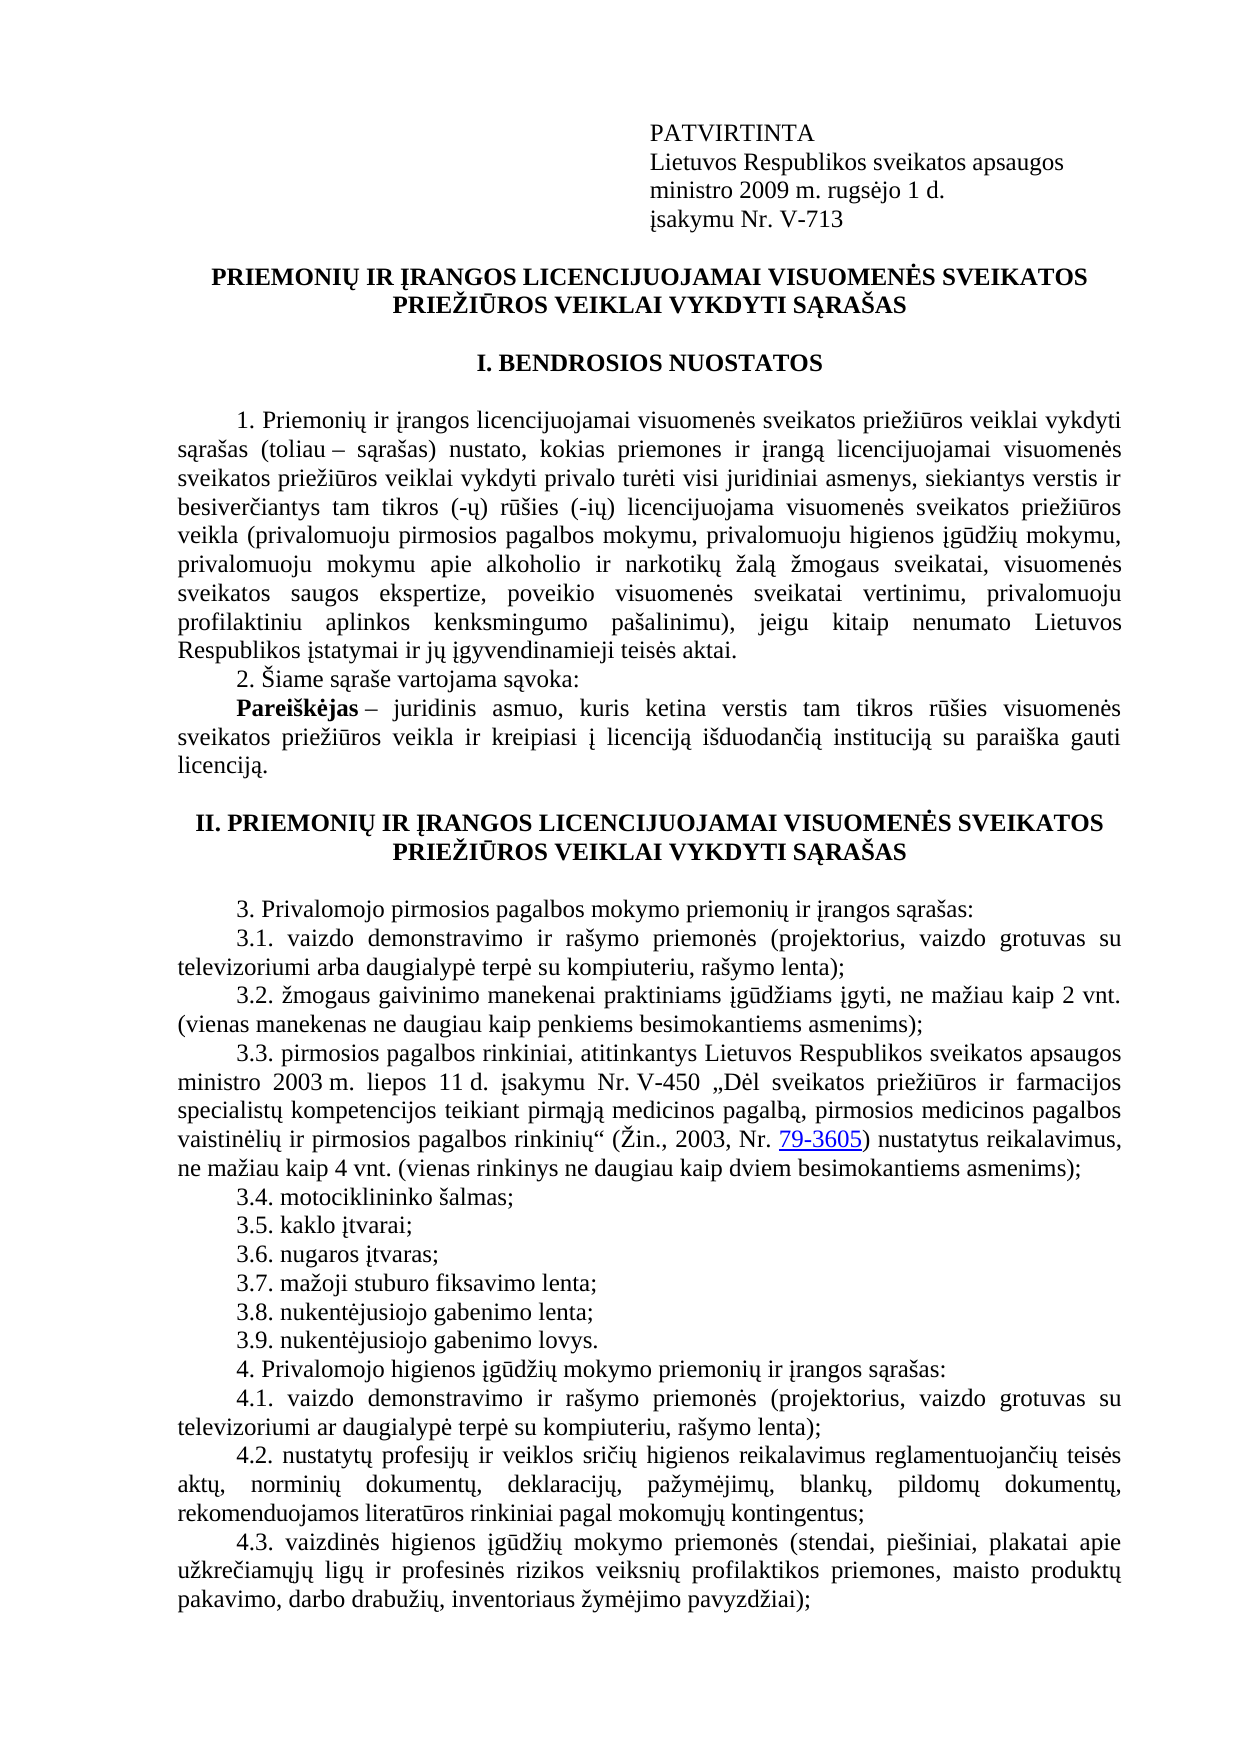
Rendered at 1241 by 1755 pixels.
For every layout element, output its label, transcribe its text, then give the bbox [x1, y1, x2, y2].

text 3. Privalomojo pirmosios pagalbos mokymo priemonių ir įrangos sąrašas: [177, 894, 1122, 923]
text 3.4. motociklininko šalmas; [177, 1182, 1122, 1211]
text Lietuvos Respublikos sveikatos apsaugos [649, 147, 1122, 176]
text įsakymu Nr. V-713 [649, 204, 1122, 233]
text 1. Priemonių ir įrangos licencijuojamai visuomenės sveikatos priežiūros veiklai vykdyti sąrašas (toliau – sąrašas) nustato, kokias priemones ir įrangą licencijuojamai visuomenės sveikatos priežiūros veiklai vykdyti privalo turėti visi juridiniai asmenys, siekiantys verstis ir besiverčiantys tam tikros (-ų) rūšies (-ių) licencijuojama visuomenės sveikatos priežiūros veikla (privalomuoju pirmosios pagalbos mokymu, privalomuoju higienos įgūdžių mokymu, privalomuoju mokymu apie alkoholio ir narkotikų žalą žmogaus sveikatai, visuomenės sveikatos saugos ekspertize, poveikio visuomenės sveikatai vertinimu, privalomuoju profilaktiniu aplinkos kenksmingumo pašalinimu), jeigu kitaip nenumato Lietuvos Respublikos įstatymai ir jų įgyvendinamieji teisės aktai. [177, 406, 1122, 664]
text 3.6. nugaros įtvaras; [177, 1239, 1122, 1268]
text ministro 2009 m. rugsėjo 1 d. [649, 176, 1122, 204]
text 3.8. nukentėjusiojo gabenimo lenta; [177, 1297, 1122, 1326]
text PATVIRTINTA [649, 118, 1122, 147]
text 3.3. pirmosios pagalbos rinkiniai, atitinkantys Lietuvos Respublikos sveikatos apsaugos ministro 2003 m. liepos 11 d. įsakymu Nr. V-450 „Dėl sveikatos priežiūros ir farmacijos specialistų kompetencijos teikiant pirmąją medicinos pagalbą, pirmosios medicinos pagalbos vaistinėlių ir pirmosios pagalbos rinkinių“ (Žin., 2003, Nr. 79-3605) nustatytus reikalavimus, ne mažiau kaip 4 vnt. (vienas rinkinys ne daugiau kaip dviem besimokantiems asmenims); [177, 1038, 1122, 1182]
text 3.7. mažoji stuburo fiksavimo lenta; [177, 1268, 1122, 1297]
text 3.5. kaklo įtvarai; [177, 1211, 1122, 1239]
text 4.3. vaizdinės higienos įgūdžių mokymo priemonės (stendai, piešiniai, plakatai apie užkrečiamųjų ligų ir profesinės rizikos veiksnių profilaktikos priemones, maisto produktų pakavimo, darbo drabužių, inventoriaus žymėjimo pavyzdžiai); [177, 1527, 1122, 1613]
text PRIEMONIŲ IR ĮRANGOS LICENCIJUOJAMAI VISUOMENĖS SVEIKATOS PRIEŽIŪROS VEIKLAI VYKDYTI SĄRAŠAS [177, 262, 1122, 319]
text 3.2. žmogaus gaivinimo manekenai praktiniams įgūdžiams įgyti, ne mažiau kaip 2 vnt. (vienas manekenas ne daugiau kaip penkiems besimokantiems asmenims); [177, 981, 1122, 1038]
text Pareiškėjas – juridinis asmuo, kuris ketina verstis tam tikros rūšies visuomenės sveikatos priežiūros veikla ir kreipiasi į licenciją išduodančią instituciją su paraiška gauti licenciją. [177, 693, 1122, 779]
text 4.2. nustatytų profesijų ir veiklos sričių higienos reikalavimus reglamentuojančių teisės aktų, norminių dokumentų, deklaracijų, pažymėjimų, blankų, pildomų dokumentų, rekomenduojamos literatūros rinkiniai pagal mokomųjų kontingentus; [177, 1441, 1122, 1527]
text I. BENDROSIOS NUOSTATOS [177, 348, 1122, 377]
text 4. Privalomojo higienos įgūdžių mokymo priemonių ir įrangos sąrašas: [177, 1354, 1122, 1383]
text 3.9. nukentėjusiojo gabenimo lovys. [177, 1326, 1122, 1354]
text 4.1. vaizdo demonstravimo ir rašymo priemonės (projektorius, vaizdo grotuvas su televizoriumi ar daugialypė terpė su kompiuteriu, rašymo lenta); [177, 1383, 1122, 1441]
text II. PRIEMONIŲ IR ĮRANGOS LICENCIJUOJAMAI VISUOMENĖS SVEIKATOS PRIEŽIŪROS VEIKLAI VYKDYTI SĄRAŠAS [177, 808, 1122, 866]
text 2. Šiame sąraše vartojama sąvoka: [177, 664, 1122, 693]
text 3.1. vaizdo demonstravimo ir rašymo priemonės (projektorius, vaizdo grotuvas su televizoriumi arba daugialypė terpė su kompiuteriu, rašymo lenta); [177, 923, 1122, 981]
